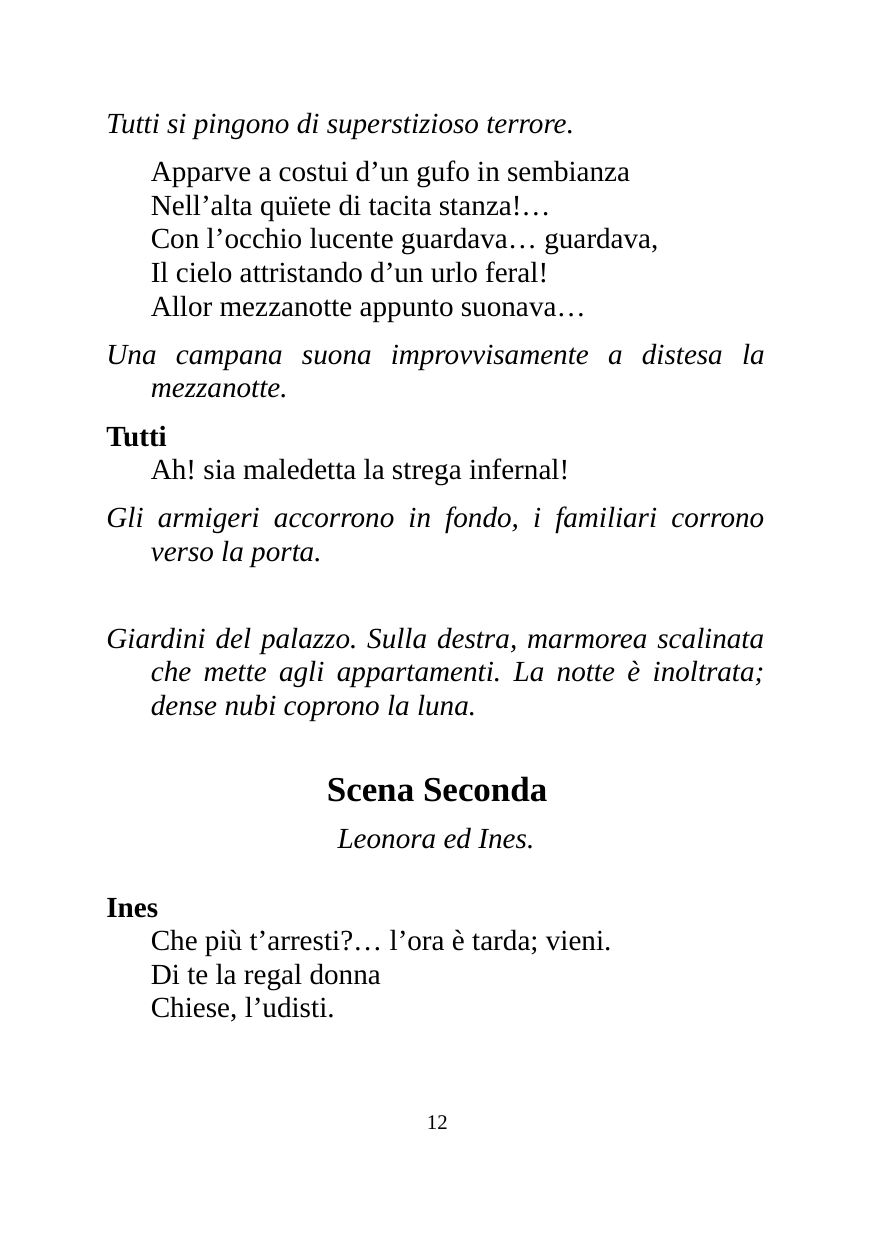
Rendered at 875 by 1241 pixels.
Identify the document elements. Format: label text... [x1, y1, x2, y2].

text Giardini del palazzo. Sulla destra, marmorea scalinata che mette agli appartamenti. La notte è inoltrata; dense nubi coprono la luna. [106, 621, 768, 722]
text Una campana suona improvvisamente a distesa la mezzanotte. [106, 337, 768, 404]
text Tutti si pingono di superstizioso terrore. [106, 106, 768, 140]
text Tutti [106, 419, 768, 452]
text Ines [106, 890, 768, 923]
text Ah! sia maledetta la strega infernal! [151, 452, 768, 486]
subtitle Scena Seconda [106, 769, 768, 809]
text Gli armigeri accorrono in fondo, i familiari corrono verso la porta. [106, 501, 768, 568]
text Leonora ed Ines. [106, 821, 768, 854]
text Apparve a costui d’un gufo in sembianza Nell’alta quïete di tacita stanza!… Con l’occhio lucente guardava… guardava, Il cielo attristando d’un urlo feral! Allor mezzanotte appunto suonava… [151, 154, 768, 322]
text Che più t’arresti?… l’ora è tarda; vieni. Di te la regal donna Chiese, l’udisti. [151, 923, 768, 1024]
